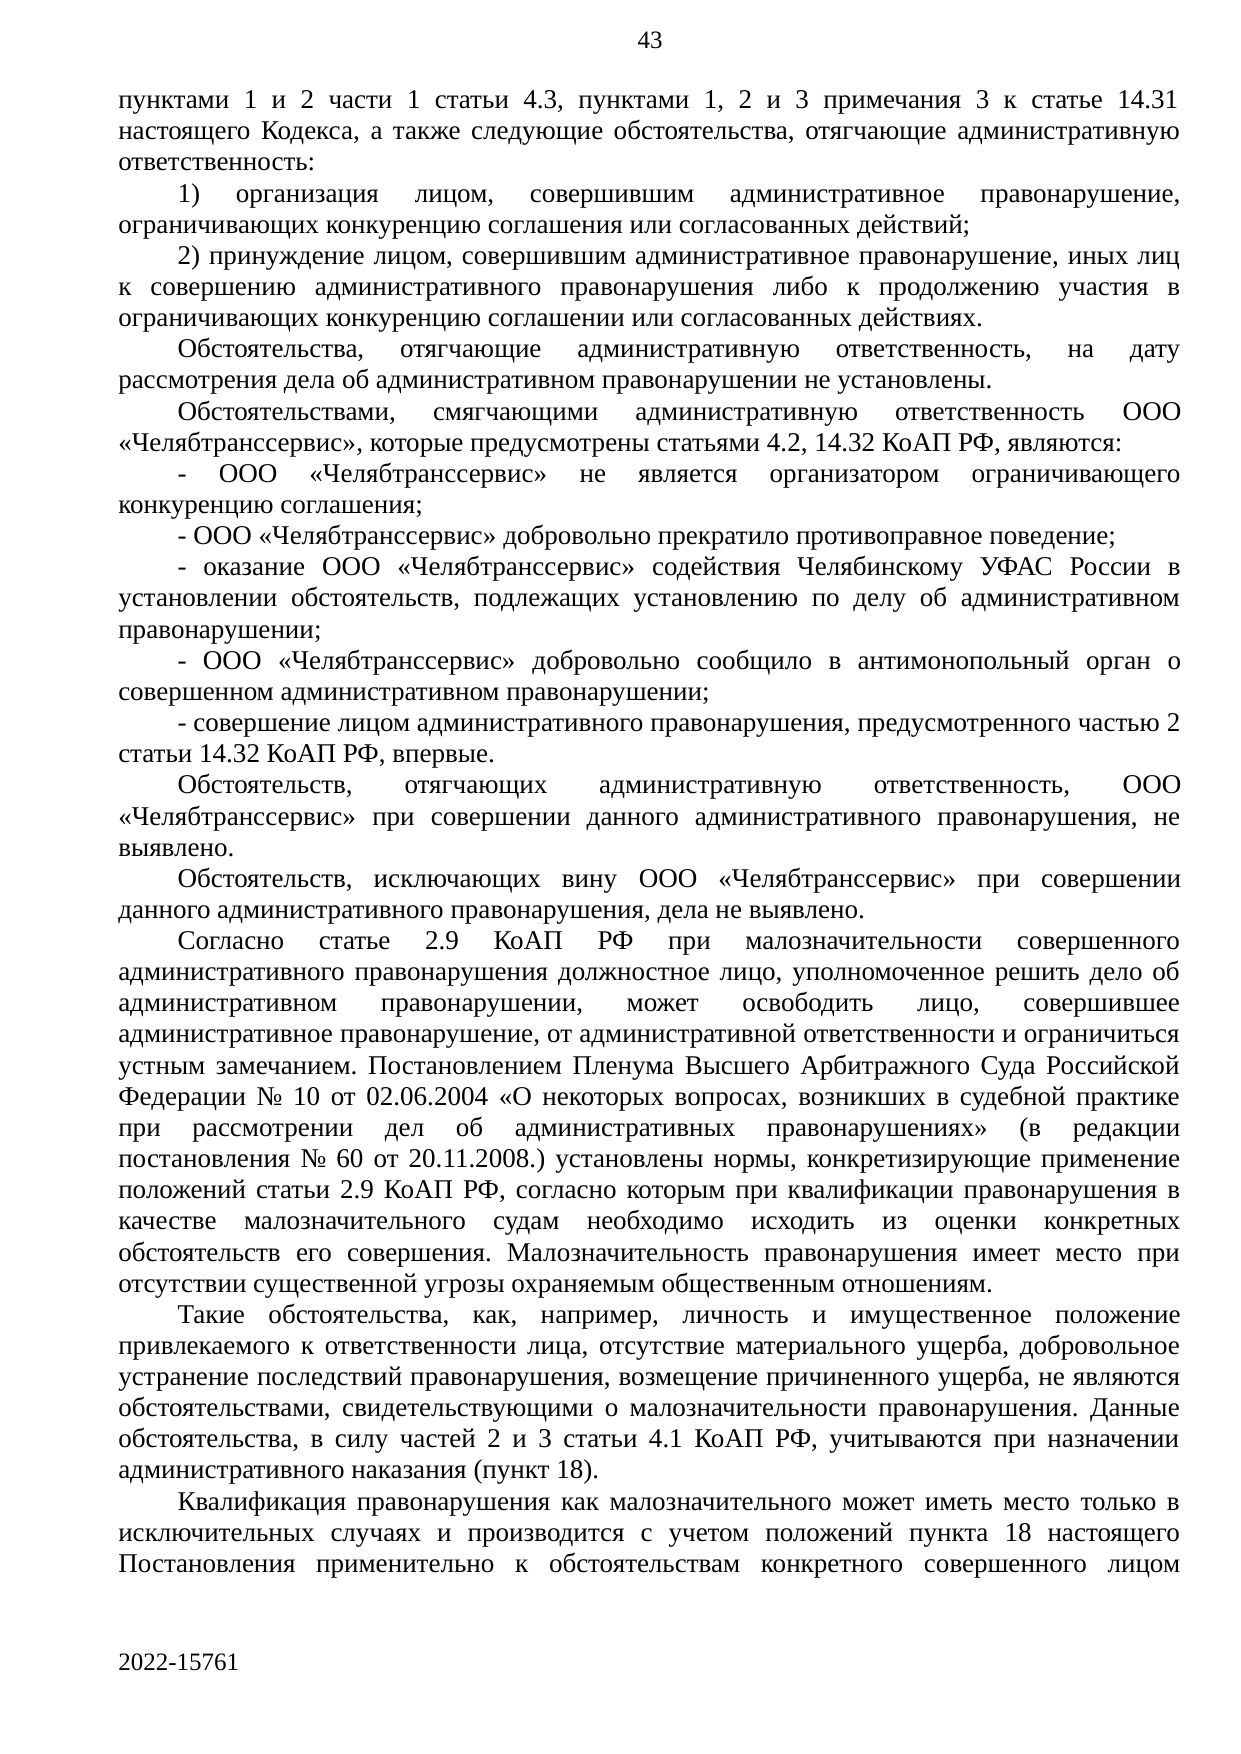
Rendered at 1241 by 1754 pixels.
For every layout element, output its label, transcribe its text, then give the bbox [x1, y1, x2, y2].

text пунктами 1 и 2 части 1 статьи 4.3, пунктами 1, 2 и 3 примечания 3 к статье 14.31 настоящего Кодекса, а также следующие обстоятельства, отягчающие административную ответственность: [118, 83, 1181, 177]
text Такие обстоятельства, как, например, личность и имущественное положение привлекаемого к ответственности лица, отсутствие материального ущерба, добровольное устранение последствий правонарушения, возмещение причиненного ущерба, не являются обстоятельствами, свидетельствующими о малозначительности правонарушения. Данные обстоятельства, в силу частей 2 и 3 статьи 4.1 КоАП РФ, учитываются при назначении административного наказания (пункт 18). [118, 1298, 1181, 1485]
text Обстоятельствами, смягчающими административную ответственность ООО «Челябтранссервис», которые предусмотрены статьями 4.2, 14.32 КоАП РФ, являются: [118, 395, 1181, 457]
text - оказание ООО «Челябтранссервис» содействия Челябинскому УФАС России в установлении обстоятельств, подлежащих установлению по делу об административном правонарушении; [118, 550, 1181, 644]
text Обстоятельств, исключающих вину ООО «Челябтранссервис» при совершении данного административного правонарушения, дела не выявлено. [118, 862, 1181, 924]
text 1) организация лицом, совершившим административное правонарушение, ограничивающих конкуренцию соглашения или согласованных действий; [118, 177, 1181, 239]
text - ООО «Челябтранссервис» добровольно прекратило противоправное поведение; [118, 519, 1181, 550]
text 2) принуждение лицом, совершившим административное правонарушение, иных лиц к совершению административного правонарушения либо к продолжению участия в ограничивающих конкуренцию соглашении или согласованных действиях. [118, 239, 1181, 332]
text Согласно статье 2.9 КоАП РФ при малозначительности совершенного административного правонарушения должностное лицо, уполномоченное решить дело об административном правонарушении, может освободить лицо, совершившее административное правонарушение, от административной ответственности и ограничиться устным замечанием. Постановлением Пленума Высшего Арбитражного Суда Российской Федерации № 10 от 02.06.2004 «О некоторых вопросах, возникших в судебной практике при рассмотрении дел об административных правонарушениях» (в редакции постановления № 60 от 20.11.2008.) установлены нормы, конкретизирующие применение положений статьи 2.9 КоАП РФ, согласно которым при квалификации правонарушения в качестве малозначительного судам необходимо исходить из оценки конкретных обстоятельств его совершения. Малозначительность правонарушения имеет место при отсутствии существенной угрозы охраняемым общественным отношениям. [118, 924, 1181, 1298]
text - ООО «Челябтранссервис» добровольно сообщило в антимонопольный орган о совершенном административном правонарушении; [118, 644, 1181, 706]
text Квалификация правонарушения как малозначительного может иметь место только в исключительных случаях и производится с учетом положений пункта 18 настоящего Постановления применительно к обстоятельствам конкретного совершенного лицом [118, 1485, 1181, 1578]
text - совершение лицом административного правонарушения, предусмотренного частью 2 статьи 14.32 КоАП РФ, впервые. [118, 706, 1181, 768]
text Обстоятельства, отягчающие административную ответственность, на дату рассмотрения дела об административном правонарушении не установлены. [118, 332, 1181, 395]
text - ООО «Челябтранссервис» не является организатором ограничивающего конкуренцию соглашения; [118, 457, 1181, 519]
text Обстоятельств, отягчающих административную ответственность, ООО «Челябтранссервис» при совершении данного административного правонарушения, не выявлено. [118, 768, 1181, 862]
